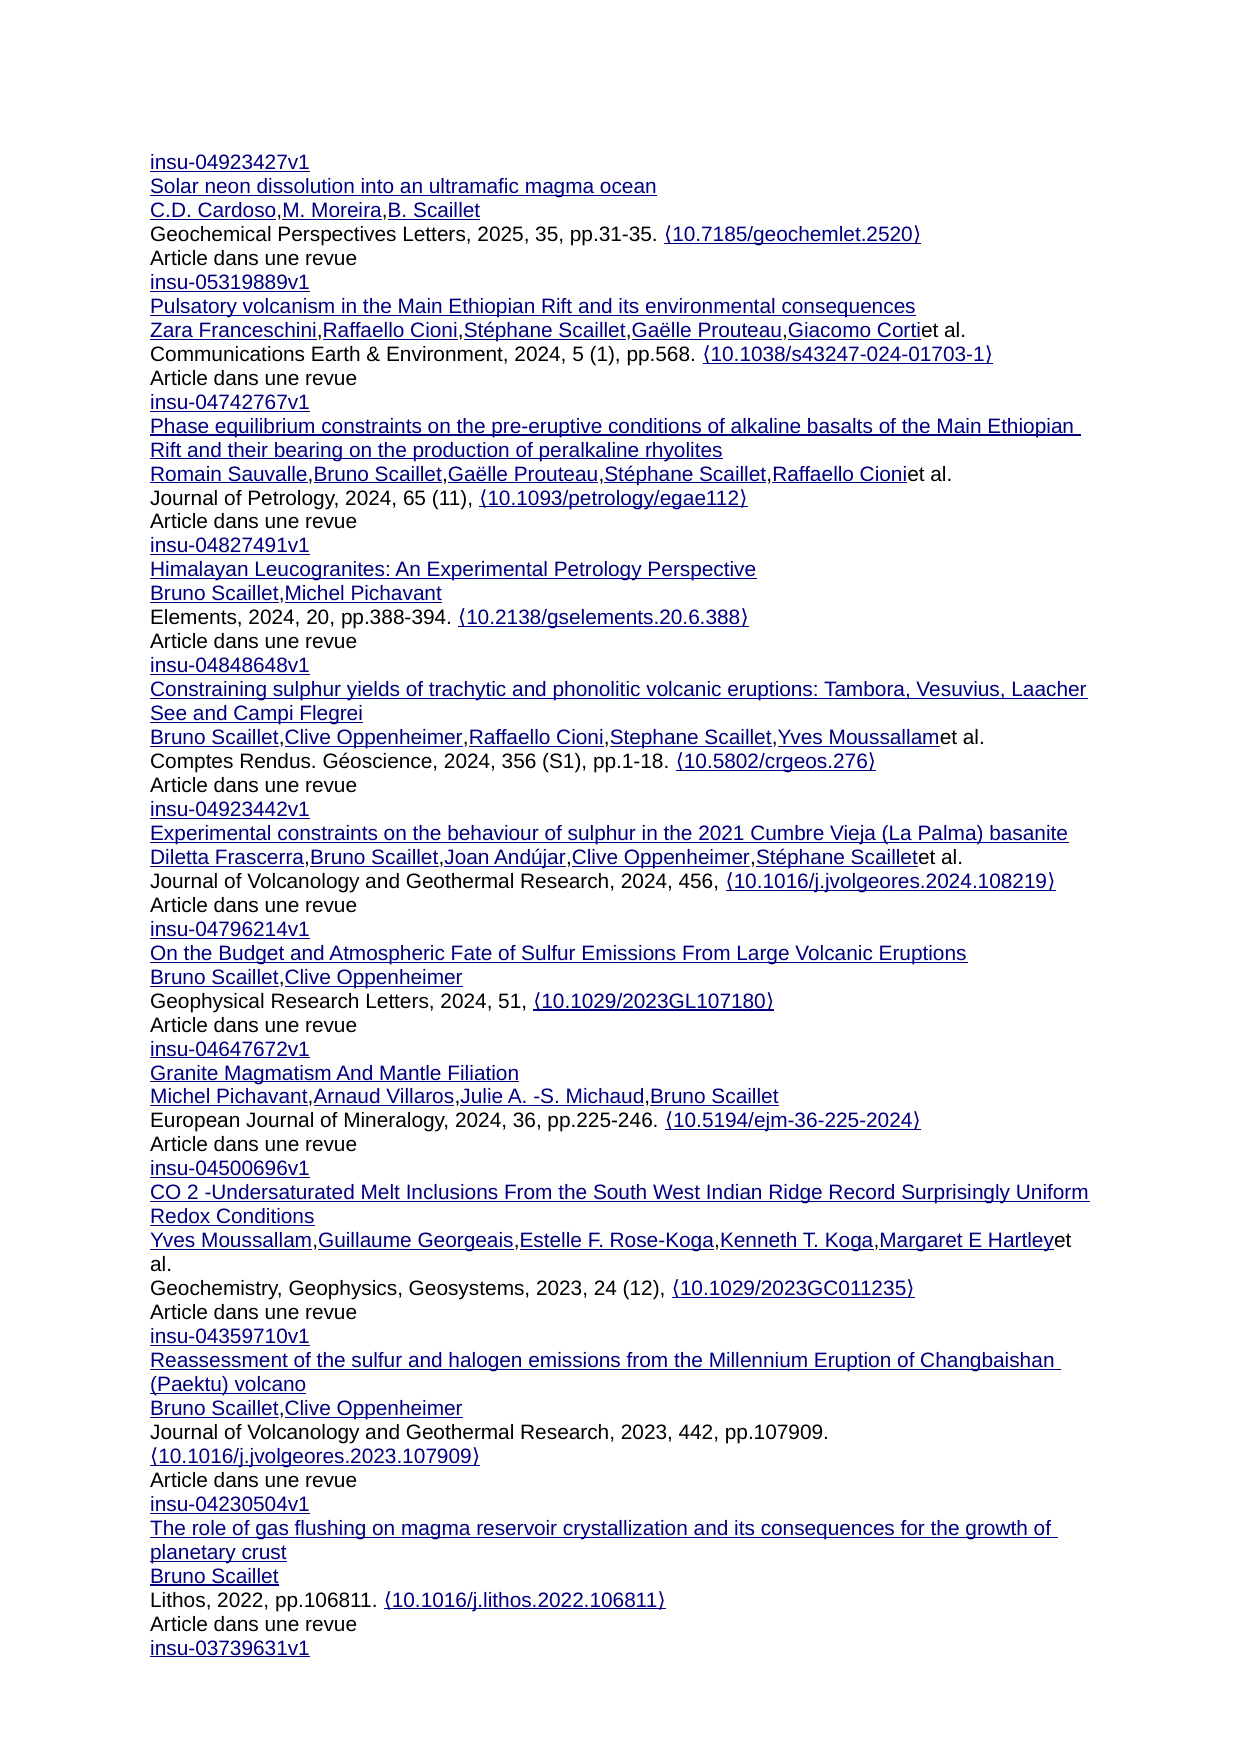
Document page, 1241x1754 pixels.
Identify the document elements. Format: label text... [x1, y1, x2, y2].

table_cell Reassessment of the sulfur and halogen emissions from the Millennium Eruption of Changbaishan (Paektu) volcano Bruno Scaillet,Clive Oppenheimer Journal of Volcanology and Geothermal Research, 2023, 442, pp.107909. ⟨10.1016/j.jvolgeores.2023.107909⟩ Article dans une revue insu-04230504v1 [150, 1348, 1090, 1516]
table_cell Constraining sulphur yields of trachytic and phonolitic volcanic eruptions: Tambora, Vesuvius, Laacher See and Campi Flegrei Bruno Scaillet,Clive Oppenheimer,Raffaello Cioni,Stephane Scaillet,Yves Moussallamet al. Comptes Rendus. Géoscience, 2024, 356 (S1), pp.1-18. ⟨10.5802/crgeos.276⟩ Article dans une revue insu-04923442v1 [150, 677, 1090, 821]
table_cell insu-04923427v1 [150, 150, 1090, 174]
table_cell Himalayan Leucogranites: An Experimental Petrology Perspective Bruno Scaillet,Michel Pichavant Elements, 2024, 20, pp.388-394. ⟨10.2138/gselements.20.6.388⟩ Article dans une revue insu-04848648v1 [150, 557, 1090, 677]
table_cell CO 2 ‐Undersaturated Melt Inclusions From the South West Indian Ridge Record Surprisingly Uniform [150, 1180, 1090, 1201]
table_cell Phase equilibrium constraints on the pre-eruptive conditions of alkaline basalts of the Main Ethiopian Rift and their bearing on the production of peralkaline rhyolites Romain Sauvalle,Bruno Scaillet,Gaëlle Prouteau,Stéphane Scaillet,Raffaello Cioniet al. Journal of Petrology, 2024, 65 (11), ⟨10.1093/petrology/egae112⟩ Article dans une revue insu-04827491v1 [150, 414, 1090, 557]
table_cell On the Budget and Atmospheric Fate of Sulfur Emissions From Large Volcanic Eruptions Bruno Scaillet,Clive Oppenheimer Geophysical Research Letters, 2024, 51, ⟨10.1029/2023GL107180⟩ Article dans une revue insu-04647672v1 [150, 941, 1090, 1060]
table_cell Granite Magmatism And Mantle Filiation Michel Pichavant,Arnaud Villaros,Julie A. -S. Michaud,Bruno Scaillet European Journal of Mineralogy, 2024, 36, pp.225-246. ⟨10.5194/ejm-36-225-2024⟩ Article dans une revue insu-04500696v1 [150, 1060, 1090, 1180]
table_cell The role of gas flushing on magma reservoir crystallization and its consequences for the growth of planetary crust Bruno Scaillet Lithos, 2022, pp.106811. ⟨10.1016/j.lithos.2022.106811⟩ Article dans une revue insu-03739631v1 [150, 1516, 1090, 1659]
table_cell Experimental constraints on the behaviour of sulphur in the 2021 Cumbre Vieja (La Palma) basanite Diletta Frascerra,Bruno Scaillet,Joan Andújar,Clive Oppenheimer,Stéphane Scailletet al. Journal of Volcanology and Geothermal Research, 2024, 456, ⟨10.1016/j.jvolgeores.2024.108219⟩ Article dans une revue insu-04796214v1 [150, 821, 1090, 941]
table_cell Pulsatory volcanism in the Main Ethiopian Rift and its environmental consequences Zara Franceschini,Raffaello Cioni,Stéphane Scaillet,Gaëlle Prouteau,Giacomo Cortiet al. Communications Earth & Environment, 2024, 5 (1), pp.568. ⟨10.1038/s43247-024-01703-1⟩ Article dans une revue insu-04742767v1 [150, 294, 1090, 413]
table_cell Redox Conditions Yves Moussallam,Guillaume Georgeais,Estelle F. Rose-Koga,Kenneth T. Koga,Margaret E Hartleyet al. Geochemistry, Geophysics, Geosystems, 2023, 24 (12), ⟨10.1029/2023GC011235⟩ Article dans une revue insu-04359710v1 [150, 1202, 1090, 1348]
table_cell Solar neon dissolution into an ultramafic magma ocean C.D. Cardoso,M. Moreira,B. Scaillet Geochemical Perspectives Letters, 2025, 35, pp.31-35. ⟨10.7185/geochemlet.2520⟩ Article dans une revue insu-05319889v1 [150, 174, 1090, 294]
